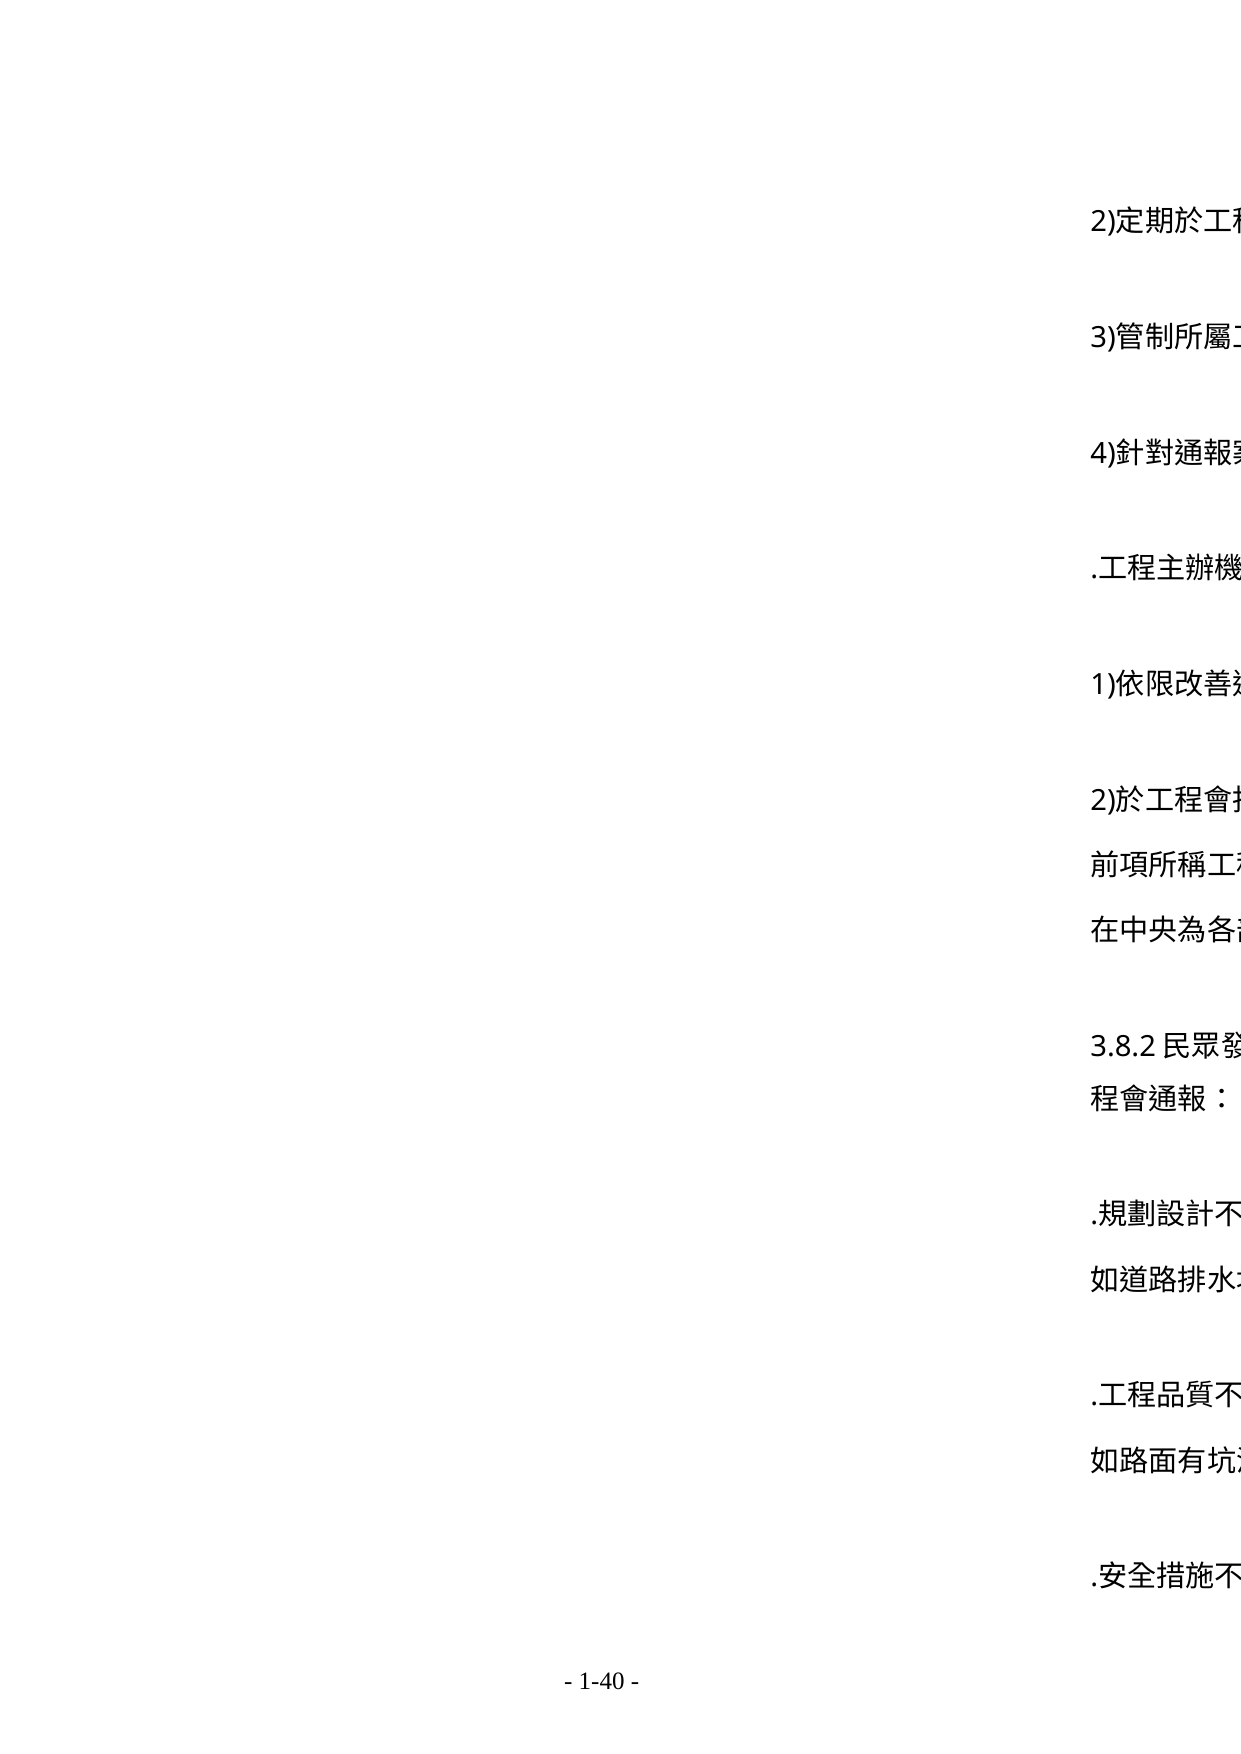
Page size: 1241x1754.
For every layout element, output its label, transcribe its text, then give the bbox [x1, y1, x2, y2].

text 如道路排水坡度不良、號誌規劃不當、道路曲線不佳、未設置無障礙設施、擋土牆未設置洩水孔等。 [1090, 1256, 1240, 1298]
text 3.8.2民眾發現公共工程有下列缺失者，得敘明其位置、工程名稱及具體缺 失內容，以網路、電話（免費電話為0800-009-609）、傳真或信函（工程會網址為www.pcc.gov.tw）向工程會通報： [1090, 972, 1240, 1117]
text 3.安全措施不足： [1090, 1502, 1240, 1595]
text 前項所稱工程主管機關，依通報案件之工程主辦機關認定之。 [1090, 841, 1240, 884]
text 如路面有坑洞、人行道凹凸不平、新建水溝通水不良、擋土牆未背填級配或無預留洩水孔等。 [1090, 1437, 1240, 1479]
text (1)依限改善通報案件之工程缺失。 [1090, 610, 1240, 703]
text 1.規劃設計不周： [1090, 1141, 1240, 1233]
text (2)於工程會指定之資訊網路系統上，將辦理情形及改善成果填報工程主管機關。 [1090, 726, 1240, 818]
text (3)管制所屬工程主辦機關辦理通報案件情形，並得予以考核。對於未依限改善完成之案件，應予追蹤並追究相關人員責任。 [1090, 263, 1240, 356]
text 在中央為各部、會、行、總處、署、院；在地方為直轄市政府或縣（市）政府。 [1090, 907, 1240, 949]
text (2)定期於工程會指定之資訊網路系統填報案件處理情形，並指定專人回復通報之民眾。 [1090, 148, 1240, 240]
text (4)針對通報案件屆期未改善、情節特殊或一再重複受通報者，應適時辦理工程查核。 [1090, 379, 1240, 472]
text 3.工程主辦機關： [1090, 494, 1240, 587]
text 2.工程品質不良： [1090, 1321, 1240, 1414]
